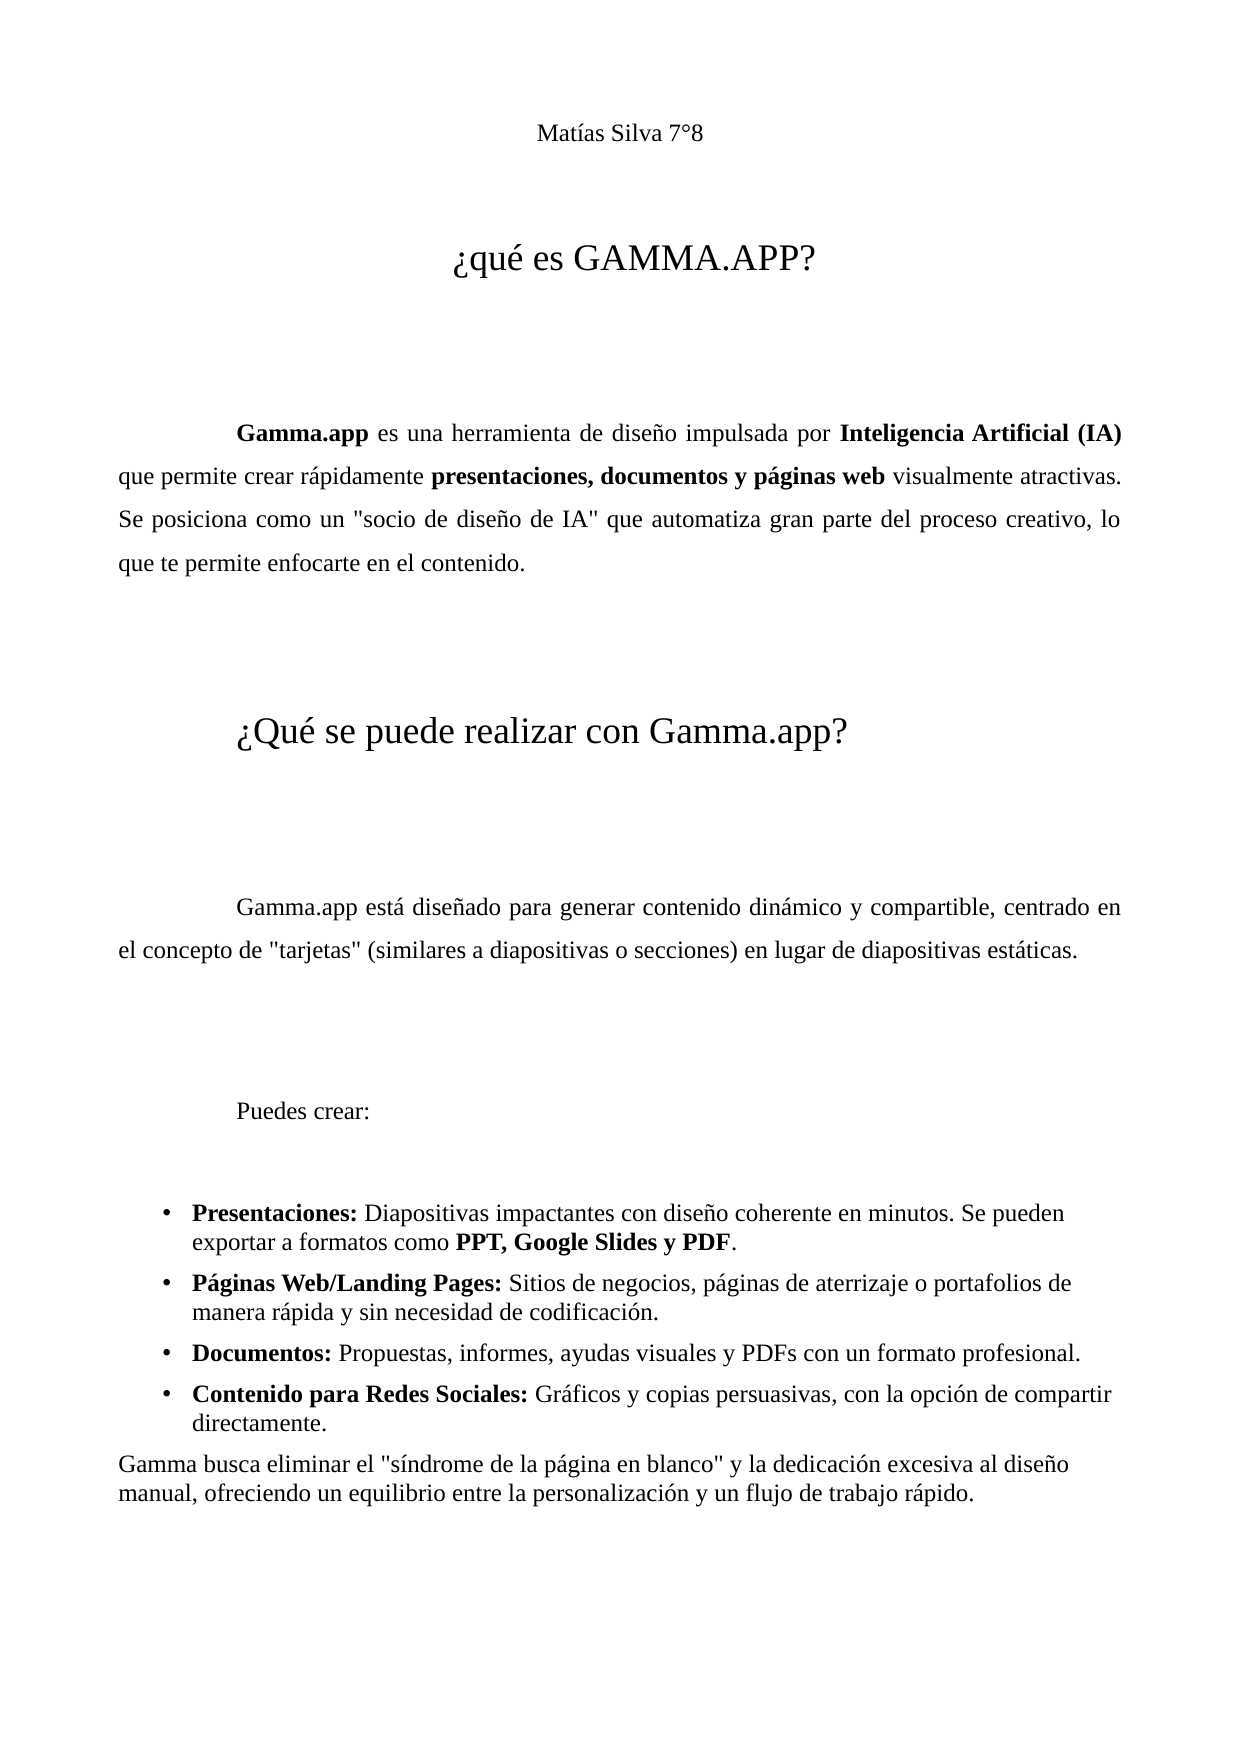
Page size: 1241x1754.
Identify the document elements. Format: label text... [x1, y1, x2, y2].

list Páginas Web/Landing Pages: Sitios de negocios, páginas de aterrizaje o portafolios de manera rápida y sin necesidad de codificación. [162, 1268, 1122, 1326]
text ¿qué es GAMMA.APP? [118, 235, 1122, 278]
text ¿Qué se puede realizar con Gamma.app? [118, 709, 1122, 752]
text Gamma.app es una herramienta de diseño impulsada por Inteligencia Artificial (IA) que permite crear rápidamente presentaciones, documentos y páginas web visualmente atractivas. Se posiciona como un "socio de diseño de IA" que automatiza gran parte del proceso creativo, lo que te permite enfocarte en el contenido. [118, 418, 1122, 576]
list Documentos: Propuestas, informes, ayudas visuales y PDFs con un formato profesional. [162, 1338, 1122, 1367]
text Gamma.app está diseñado para generar contenido dinámico y compartible, centrado en el concepto de "tarjetas" (similares a diapositivas o secciones) en lugar de diapositivas estáticas. [118, 892, 1122, 963]
list Presentaciones: Diapositivas impactantes con diseño coherente en minutos. Se pueden exportar a formatos como PPT, Google Slides y PDF. [162, 1198, 1122, 1256]
text Puedes crear: [118, 1096, 1122, 1125]
text Gamma busca eliminar el "síndrome de la página en blanco" y la dedicación excesiva al diseño manual, ofreciendo un equilibrio entre la personalización y un flujo de trabajo rápido. [118, 1449, 1122, 1507]
list Contenido para Redes Sociales: Gráficos y copias persuasivas, con la opción de compartir directamente. [162, 1379, 1122, 1437]
